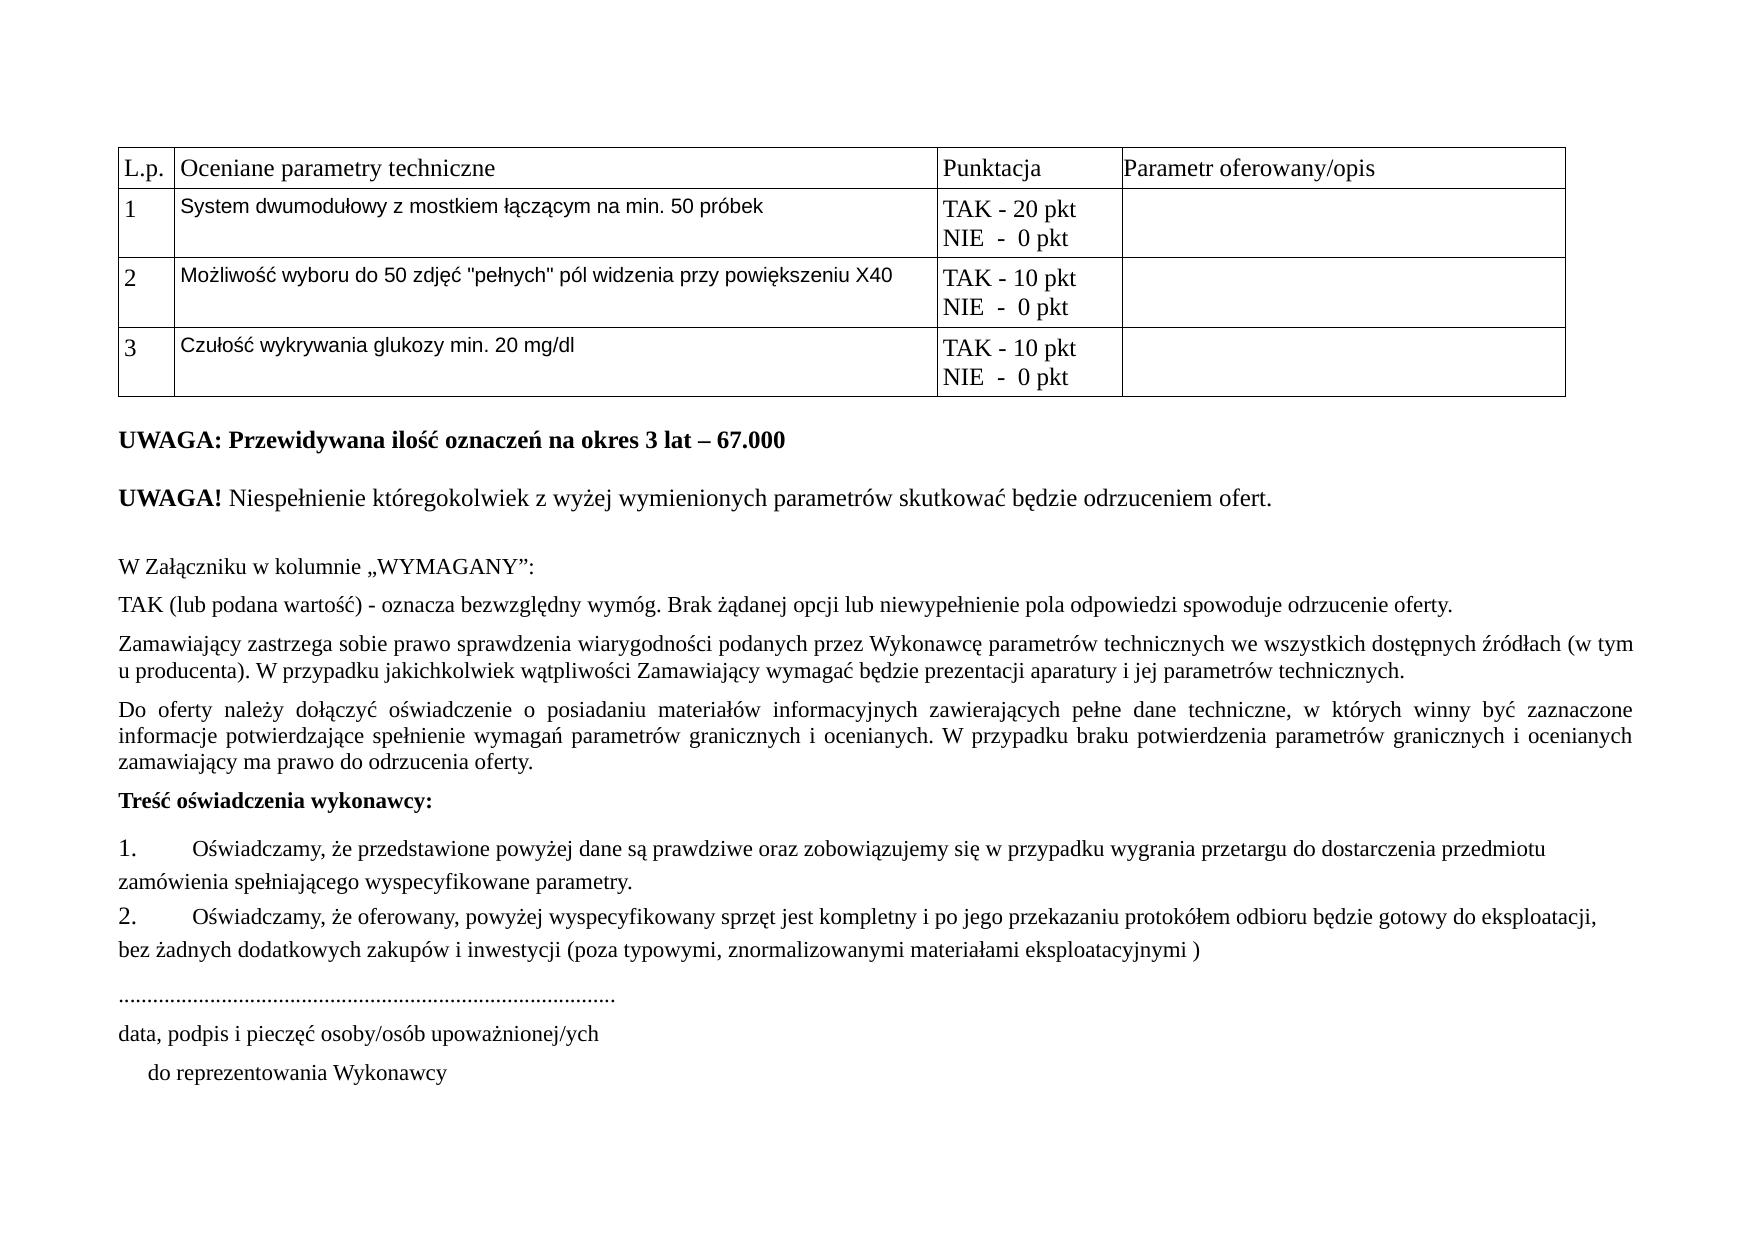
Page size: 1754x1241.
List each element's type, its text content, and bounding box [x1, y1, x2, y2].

table_cell [1123, 328, 1565, 396]
text Zamawiający zastrzega sobie prawo sprawdzenia wiarygodności podanych przez Wykonawcę parametrów technicznych we wszystkich dostępnych źródłach (w tym u producenta). W przypadku jakichkolwiek wątpliwości Zamawiający wymagać będzie prezentacji aparatury i jej parametrów technicznych. [118, 630, 1636, 683]
table_cell 3 [119, 328, 174, 396]
text W Załączniku w kolumnie „WYMAGANY”: [118, 553, 1636, 579]
text Do oferty należy dołączyć oświadczenie o posiadaniu materiałów informacyjnych zawierających pełne dane techniczne, w których winny być zaznaczone informacje potwierdzające spełnienie wymagań parametrów granicznych i ocenianych. W przypadku braku potwierdzenia parametrów granicznych i ocenianych zamawiający ma prawo do odrzucenia oferty. [118, 696, 1636, 775]
table_cell 1 [119, 189, 174, 257]
table_cell 2 [119, 258, 174, 327]
text UWAGA! Niespełnienie któregokolwiek z wyżej wymienionych parametrów skutkować będzie odrzuceniem ofert. [118, 483, 1636, 512]
table_header Parametr oferowany/opis [1123, 148, 1565, 188]
table_cell TAK - 20 pkt NIE - 0 pkt [938, 189, 1122, 257]
text do reprezentowania Wykonawcy [148, 1059, 1636, 1086]
text UWAGA: Przewidywana ilość oznaczeń na okres 3 lat – 67.000 [118, 425, 1636, 454]
list Oświadczamy, że przedstawione powyżej dane są prawdziwe oraz zobowiązujemy się w przypadku wygrania przetargu do dostarczenia przedmiotu zamówienia spełniającego wyspecyfikowane parametry. [118, 833, 1623, 894]
table_cell System dwumodułowy z mostkiem łączącym na min. 50 próbek [175, 189, 937, 257]
text ....................................................................................... [118, 982, 1636, 1008]
table_cell Możliwość wyboru do 50 zdjęć "pełnych" pól widzenia przy powiększeniu X40 [175, 258, 937, 327]
text TAK (lub podana wartość) - oznacza bezwzględny wymóg. Brak żądanej opcji lub niewypełnienie pola odpowiedzi spowoduje odrzucenie oferty. [118, 592, 1636, 618]
table_cell TAK - 10 pkt NIE - 0 pkt [938, 258, 1122, 327]
table_header L.p. [119, 148, 174, 188]
text Treść oświadczenia wykonawcy: [118, 787, 1636, 813]
list Oświadczamy, że oferowany, powyżej wyspecyfikowany sprzęt jest kompletny i po jego przekazaniu protokółem odbioru będzie gotowy do eksploatacji, bez żadnych dodatkowych zakupów i inwestycji (poza typowymi, znormalizowanymi materiałami eksploatacyjnymi ) [118, 901, 1623, 962]
table_cell TAK - 10 pkt NIE - 0 pkt [938, 328, 1122, 396]
table_cell [1123, 258, 1565, 327]
table_cell [1123, 189, 1565, 257]
table_header Punktacja [938, 148, 1122, 188]
table_header Oceniane parametry techniczne [175, 148, 937, 188]
table_cell Czułość wykrywania glukozy min. 20 mg/dl [175, 328, 937, 396]
text data, podpis i pieczęć osoby/osób upoważnionej/ych [118, 1020, 1636, 1047]
